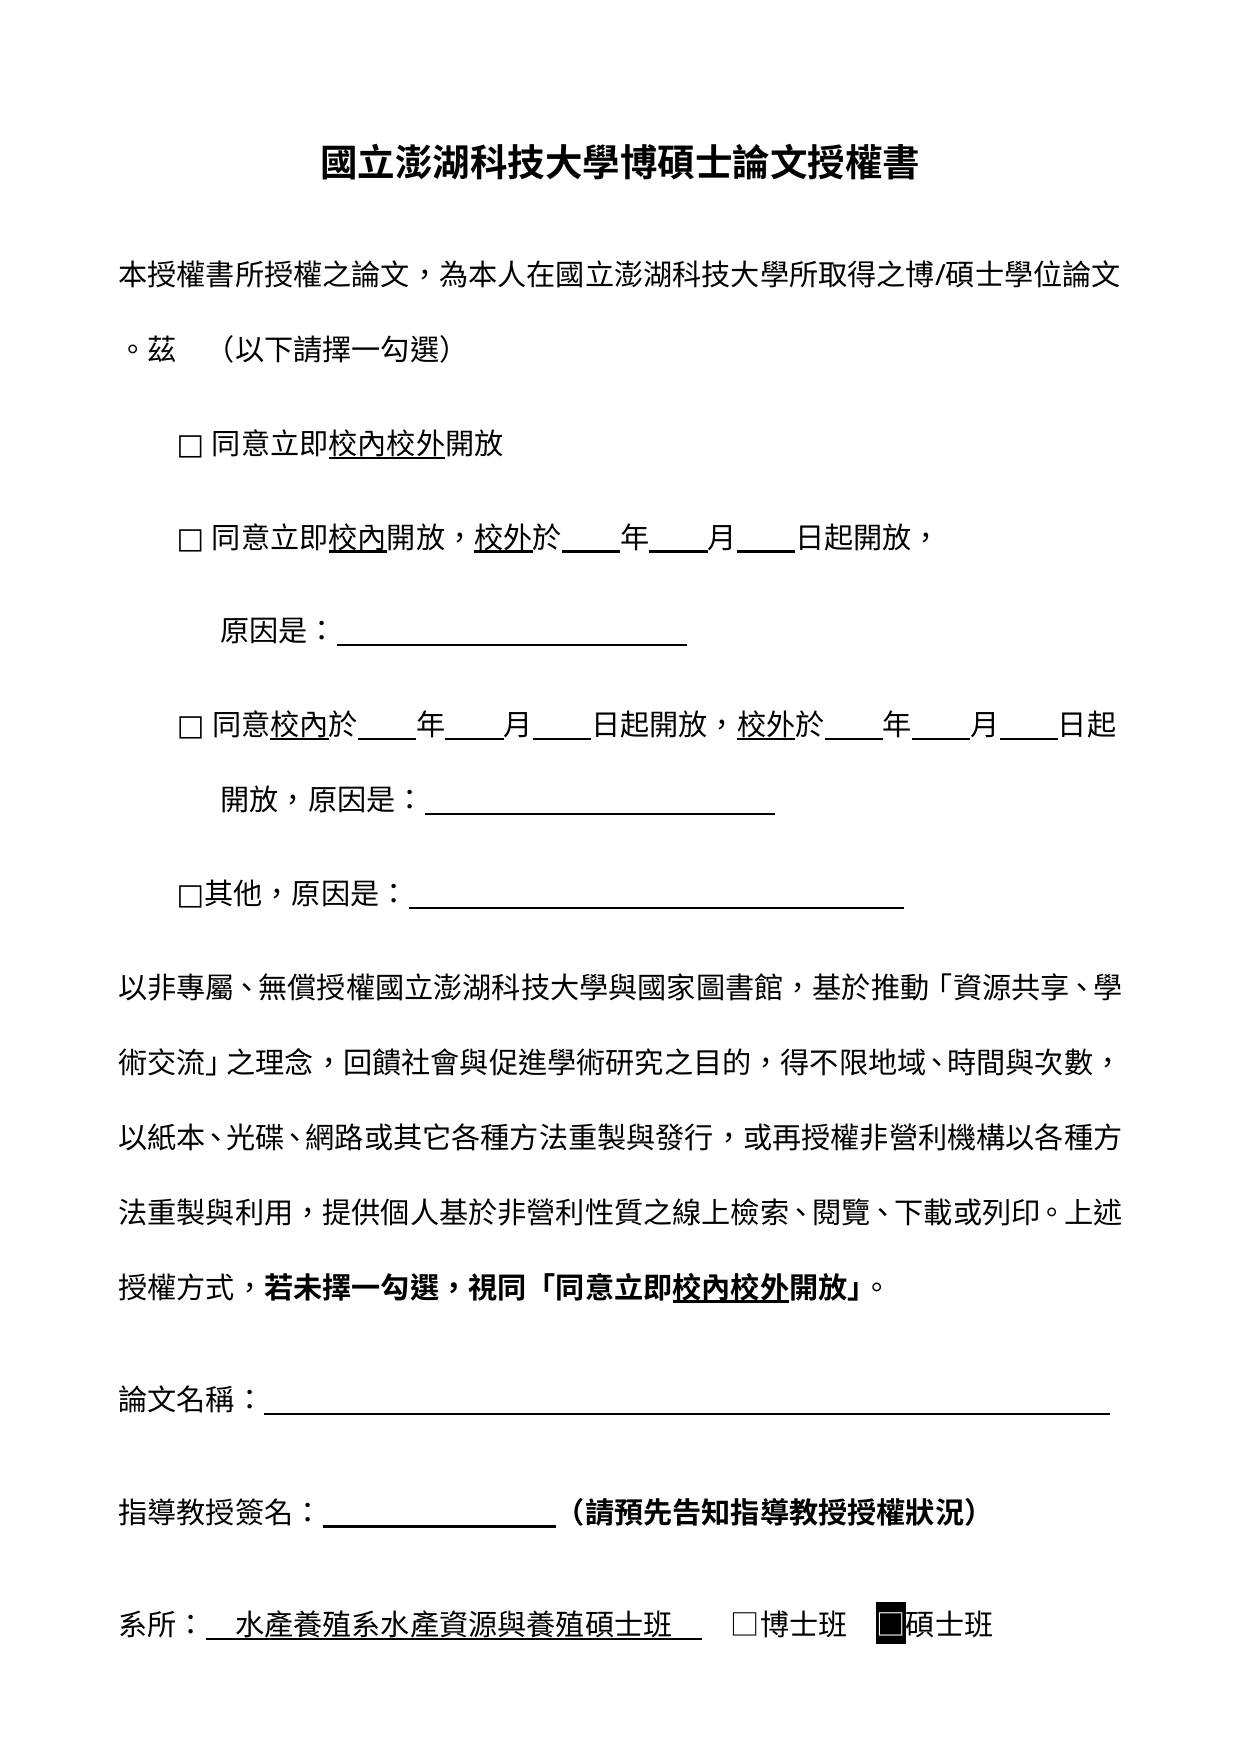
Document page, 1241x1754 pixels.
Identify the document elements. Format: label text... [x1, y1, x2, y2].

text 國立澎湖科技大學博碩士論文授權書 [118, 123, 1122, 198]
text 原因是： [118, 592, 1122, 667]
text 指導教授簽名： （請預先告知指導教授授權狀況） [118, 1473, 1122, 1548]
text □ 同意立即校內開放，校外於 年 月 日起開放， [118, 498, 1122, 573]
text 論文名稱： [118, 1360, 1122, 1435]
text □ 同意立即校內校外開放 [118, 404, 1122, 479]
text 系所： 水產養殖系水產資源與養殖碩士班 □博士班 □碩士班 [118, 1585, 1122, 1660]
text □ 同意校內於 年 月 日起開放，校外於 年 月 日起開放，原因是： [177, 685, 1122, 835]
text 以非專屬、無償授權國立澎湖科技大學與國家圖書館，基於推動「資源共享、學術交流」之理念，回饋社會與促進學術研究之目的，得不限地域、時間與次數，以紙本、光碟、網路或其它各種方法重製與發行，或再授權非營利機構以各種方法重製與利用，提供個人基於非營利性質之線上檢索、閱覽、下載或列印。上述授權方式，若未擇一勾選，視同「同意立即校內校外開放」。 [118, 948, 1122, 1323]
text □其他，原因是： [118, 854, 1122, 929]
text 本授權書所授權之論文，為本人在國立澎湖科技大學所取得之博/碩士學位論文。茲 （以下請擇一勾選） [118, 235, 1122, 385]
